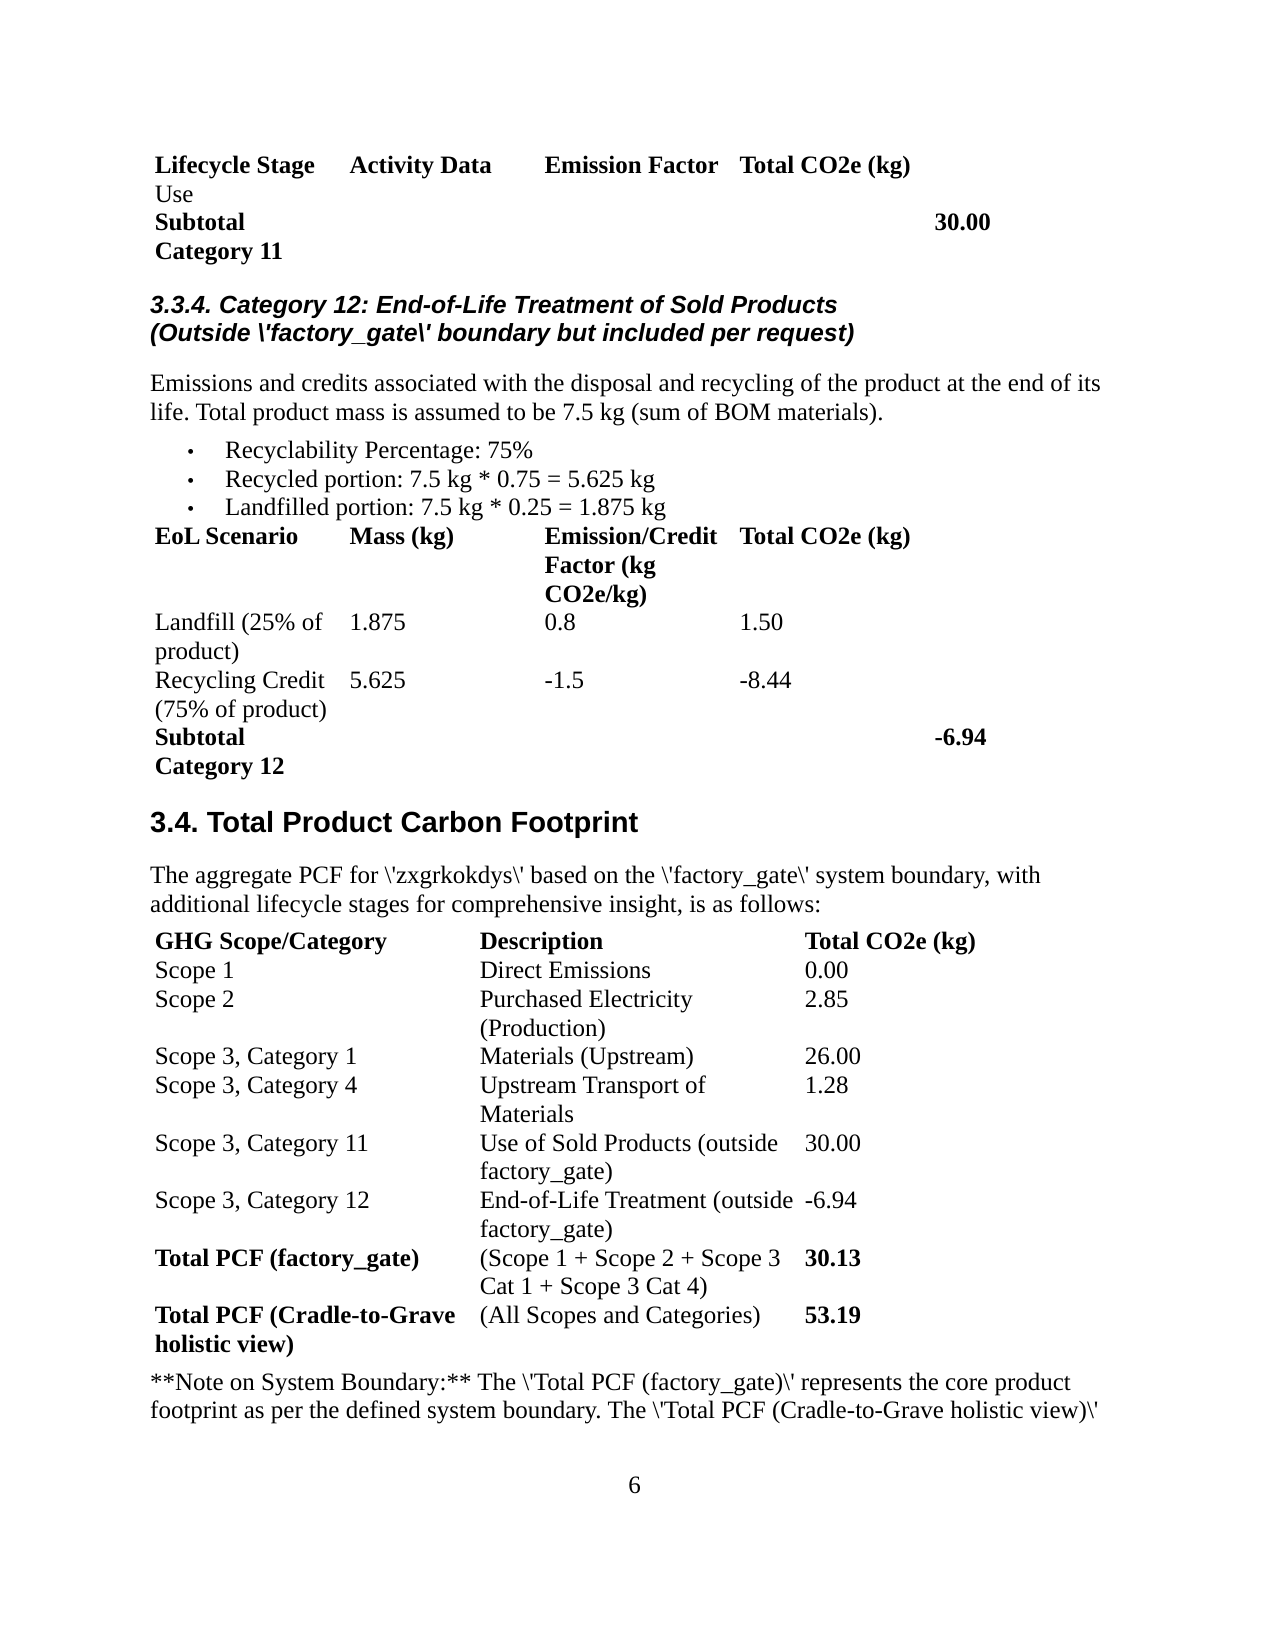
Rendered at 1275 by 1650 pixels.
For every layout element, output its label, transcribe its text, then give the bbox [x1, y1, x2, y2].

table_cell Total PCF (Cradle-to-Grave holistic view) [150, 1300, 475, 1358]
table_cell Subtotal Category 12 [150, 723, 345, 780]
table_header [930, 150, 1125, 179]
table_cell (All Scopes and Categories) [475, 1300, 800, 1358]
table_cell [930, 179, 1125, 207]
table_cell [735, 208, 930, 265]
table_cell Scope 3, Category 1 [150, 1041, 475, 1070]
table_header EoL Scenario [150, 521, 345, 607]
table_cell 53.19 [800, 1300, 1125, 1358]
subtitle 3.4. Total Product Carbon Footprint [150, 805, 1125, 838]
table_cell 30.00 [930, 208, 1125, 265]
text **Note on System Boundary:** The \'Total PCF (factory_gate)\' represents the core product footprint as per the defined system boundary. The \'Total PCF (Cradle-to-Grave holistic view)\' [150, 1367, 1125, 1424]
table_cell 5.625 [345, 665, 540, 722]
table_cell (Scope 1 + Scope 2 + Scope 3 Cat 1 + Scope 3 Cat 4) [475, 1243, 800, 1300]
table_cell [930, 665, 1125, 722]
table_cell Scope 3, Category 4 [150, 1070, 475, 1128]
table_header Emission/Credit Factor (kg CO2e/kg) [540, 521, 735, 607]
table_cell Total PCF (factory_gate) [150, 1243, 475, 1300]
list Recyclability Percentage: 75% [187, 435, 1125, 464]
table_cell [345, 208, 540, 265]
table_cell -1.5 [540, 665, 735, 722]
table_cell 26.00 [800, 1041, 1125, 1070]
table_cell Materials (Upstream) [475, 1041, 800, 1070]
table_cell Direct Emissions [475, 955, 800, 984]
table_cell Scope 1 [150, 955, 475, 984]
table_cell 30.00 [800, 1128, 1125, 1185]
table_cell [930, 608, 1125, 665]
table_cell [540, 723, 735, 780]
table_cell Recycling Credit (75% of product) [150, 665, 345, 722]
list Recycled portion: 7.5 kg * 0.75 = 5.625 kg [187, 464, 1125, 492]
subtitle 3.3.4. Category 12: End-of-Life Treatment of Sold Products (Outside \'factory_gate\' boundary but included per request) [150, 290, 1125, 347]
table_cell Purchased Electricity (Production) [475, 984, 800, 1041]
table_cell 0.00 [800, 955, 1125, 984]
table_header Emission Factor [540, 150, 735, 179]
table_cell Scope 2 [150, 984, 475, 1041]
table_cell 1.875 [345, 608, 540, 665]
table_cell -6.94 [930, 723, 1125, 780]
table_header Mass (kg) [345, 521, 540, 607]
table_header [930, 521, 1125, 607]
table_cell [540, 179, 735, 207]
table_cell [345, 179, 540, 207]
table_cell [735, 179, 930, 207]
text The aggregate PCF for \'zxgrkokdys\' based on the \'factory_gate\' system boundary, with additional lifecycle stages for comprehensive insight, is as follows: [150, 860, 1125, 917]
table_cell Scope 3, Category 12 [150, 1185, 475, 1243]
table_cell [345, 723, 540, 780]
table_header Total CO2e (kg) [735, 150, 930, 179]
table_header Total CO2e (kg) [800, 926, 1125, 955]
table_cell Use of Sold Products (outside factory_gate) [475, 1128, 800, 1185]
table_cell 0.8 [540, 608, 735, 665]
table_cell [735, 723, 930, 780]
table_header GHG Scope/Category [150, 926, 475, 955]
table_cell 2.85 [800, 984, 1125, 1041]
table_header Description [475, 926, 800, 955]
text Emissions and credits associated with the disposal and recycling of the product at the end of its life. Total product mass is assumed to be 7.5 kg (sum of BOM materials). [150, 368, 1125, 426]
list Landfilled portion: 7.5 kg * 0.25 = 1.875 kg [187, 492, 1125, 521]
table_cell 1.28 [800, 1070, 1125, 1128]
table_cell Scope 3, Category 11 [150, 1128, 475, 1185]
table_cell Use [150, 179, 345, 207]
table_cell 1.50 [735, 608, 930, 665]
table_cell Upstream Transport of Materials [475, 1070, 800, 1128]
table_cell End-of-Life Treatment (outside factory_gate) [475, 1185, 800, 1243]
table_cell 30.13 [800, 1243, 1125, 1300]
table_cell -6.94 [800, 1185, 1125, 1243]
table_cell Landfill (25% of product) [150, 608, 345, 665]
table_cell Subtotal Category 11 [150, 208, 345, 265]
table_header Activity Data [345, 150, 540, 179]
table_cell -8.44 [735, 665, 930, 722]
table_header Total CO2e (kg) [735, 521, 930, 607]
table_cell [540, 208, 735, 265]
table_header Lifecycle Stage [150, 150, 345, 179]
